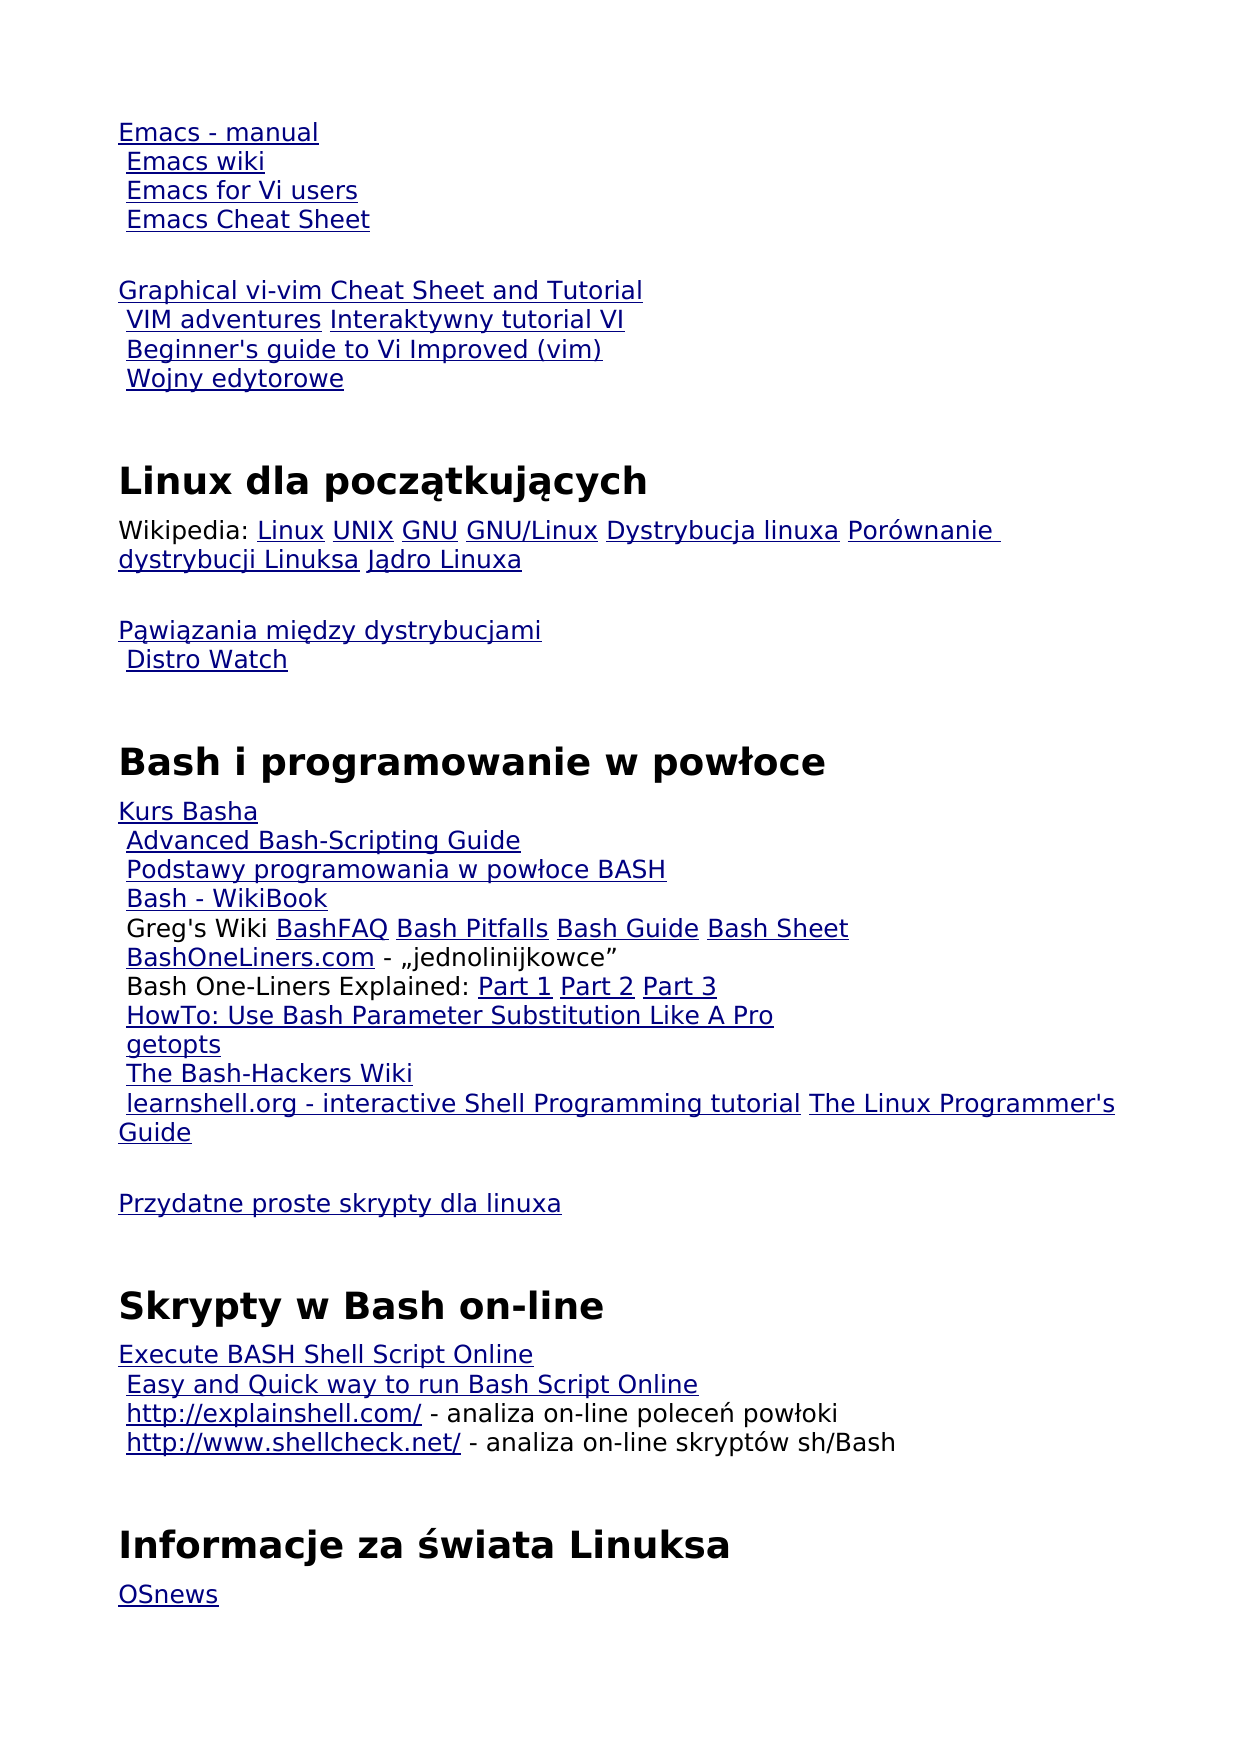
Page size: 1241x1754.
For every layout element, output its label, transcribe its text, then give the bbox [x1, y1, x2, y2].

subtitle Skrypty w Bash on-line [118, 1284, 1122, 1328]
text Execute BASH Shell Script Online Easy and Quick way to run Bash Script Online http://explainshell.com/ - analiza on-line poleceń powłoki http://www.shellcheck.net/ - analiza on-line skryptów sh/Bash [118, 1341, 1122, 1487]
text Emacs - manual Emacs wiki Emacs for Vi users Emacs Cheat Sheet [118, 118, 1122, 264]
subtitle Informacje za świata Linuksa [118, 1524, 1122, 1568]
subtitle Linux dla początkujących [118, 460, 1122, 503]
text Przydatne proste skrypty dla linuxa [118, 1189, 1122, 1247]
text Wikipedia: Linux UNIX GNU GNU/Linux Dystrybucja linuxa Porównanie dystrybucji Linuksa Jądro Linuxa [118, 516, 1122, 603]
text Graphical vi-vim Cheat Sheet and Tutorial VIM adventures Interaktywny tutorial VI Beginner's guide to Vi Improved (vim) Wojny edytorowe [118, 276, 1122, 422]
text Pąwiązania między dystrybucjami Distro Watch [118, 616, 1122, 703]
text Kurs Basha Advanced Bash-Scripting Guide Podstawy programowania w powłoce BASH Bash - WikiBook Greg's Wiki BashFAQ Bash Pitfalls Bash Guide Bash Sheet BashOneLiners.com - „jednolinijkowce” Bash One-Liners Explained: Part 1 Part 2 Part 3 HowTo: Use Bash Parameter Substitution Like A Pro getopts The Bash-Hackers Wiki learnshell.org - interactive Shell Programming tutorial The Linux Programmer's Guide [118, 797, 1122, 1176]
subtitle Bash i programowanie w powłoce [118, 741, 1122, 784]
text OSnews [118, 1580, 1122, 1609]
